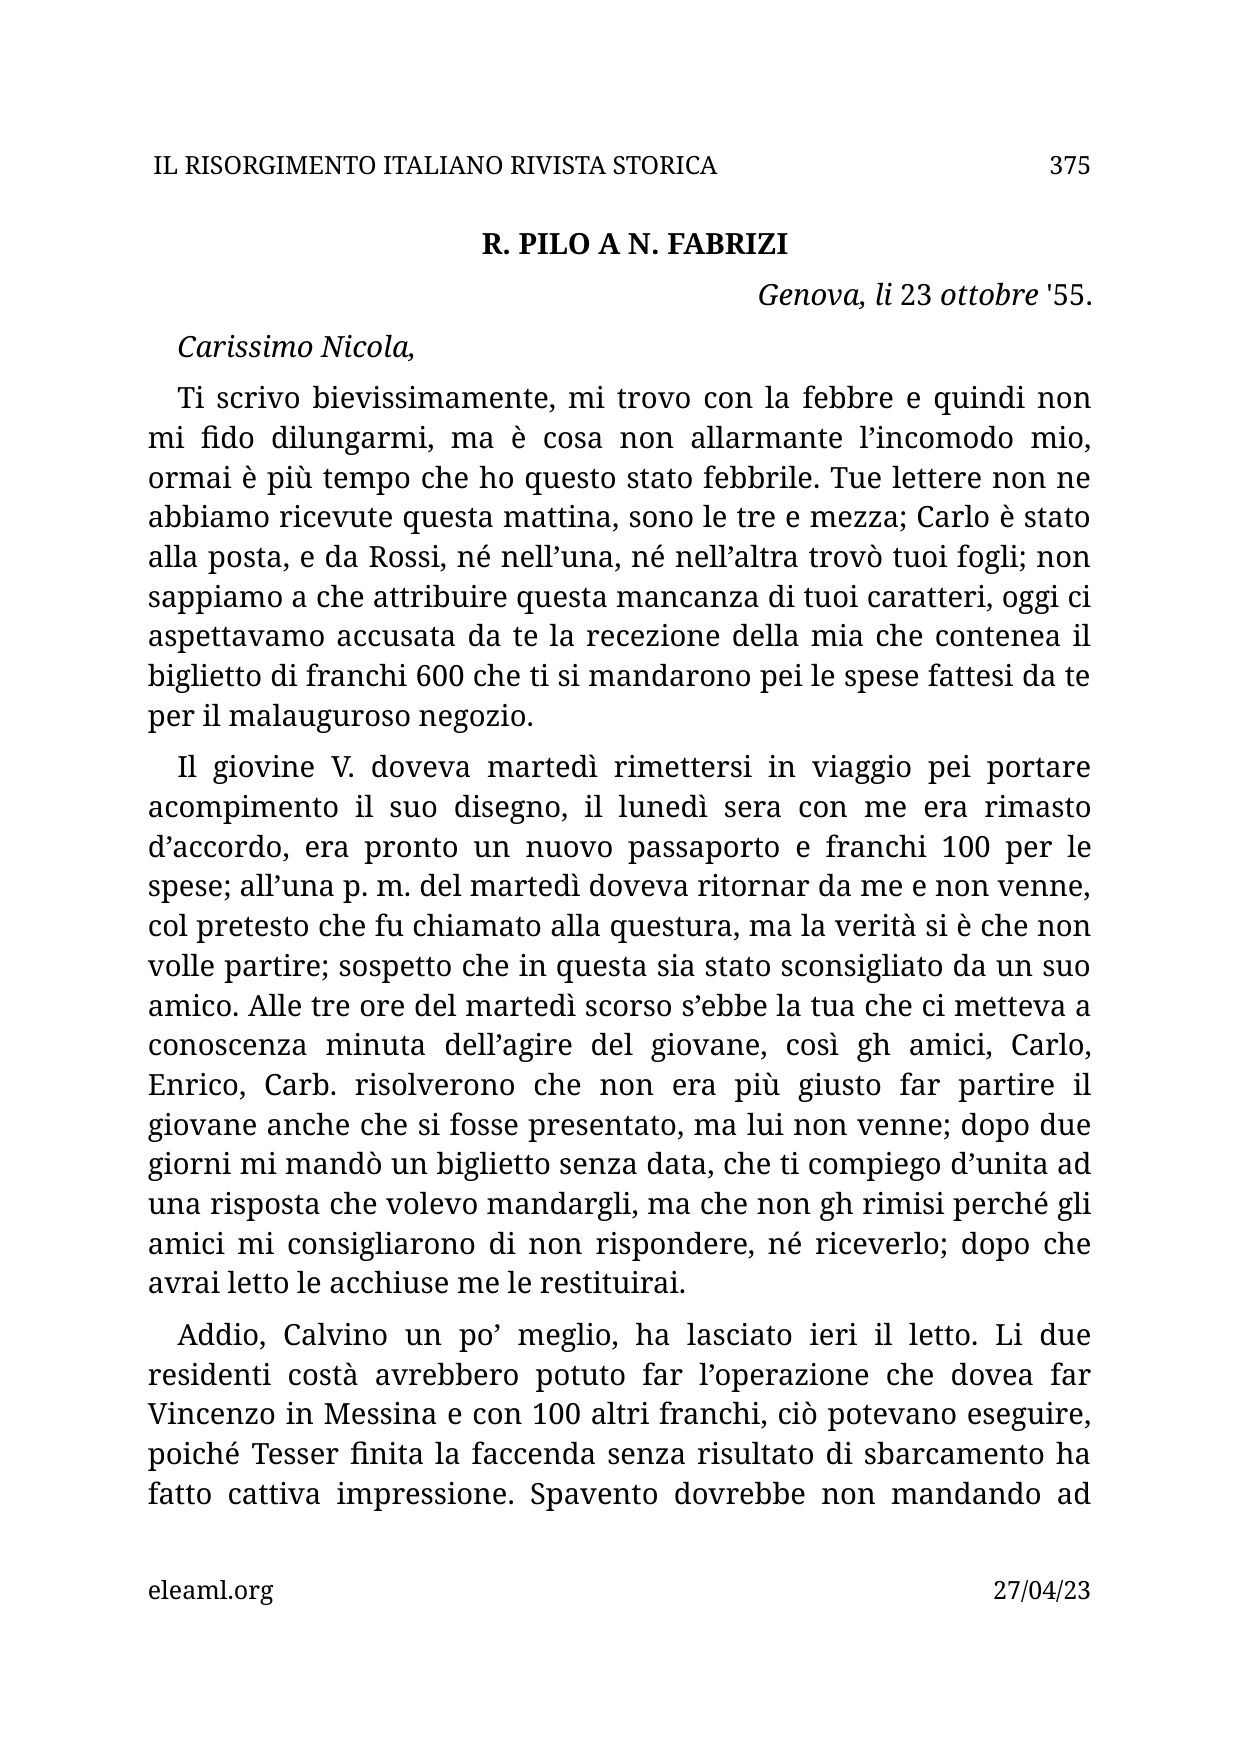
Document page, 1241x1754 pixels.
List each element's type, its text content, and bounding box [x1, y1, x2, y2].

text Addio, Calvino un po’ meglio, ha lasciato ieri il letto. Li due residenti costà avrebbero potuto far l’operazione che dovea far Vincenzo in Messina e con 100 altri franchi, ciò potevano eseguire, poiché Tesser finita la faccenda senza risultato di sbarcamento ha fatto cattiva impressione. Spavento dovrebbe non mandando ad [148, 1314, 1093, 1513]
text Il giovine V. doveva martedì rimettersi in viaggio pei portare acompimento il suo disegno, il lunedì sera con me era rimasto d’accordo, era pronto un nuovo passaporto e franchi 100 per le spese; all’una p. m. del martedì doveva ritornar da me e non venne, col pretesto che fu chiamato alla questura, ma la verità si è che non volle partire; sospetto che in questa sia stato sconsigliato da un suo amico. Alle tre ore del martedì scorso s’ebbe la tua che ci metteva a conoscenza minuta dell’agire del giovane, così gh amici, Carlo, Enrico, Carb. risolverono che non era più giusto far partire il giovane anche che si fosse presentato, ma lui non venne; dopo due giorni mi mandò un biglietto senza data, che ti compiego d’unita ad una risposta che volevo mandargli, ma che non gh rimisi perché gli amici mi consigliarono di non rispondere, né riceverlo; dopo che avrai letto le acchiuse me le restituirai. [148, 747, 1093, 1302]
text Ti scrivo bievissimamente, mi trovo con la febbre e quindi non mi fido dilungarmi, ma è cosa non allarmante l’incomodo mio, ormai è più tempo che ho questo stato febbrile. Tue lettere non ne abbiamo ricevute questa mattina, sono le tre e mezza; Carlo è stato alla posta, e da Rossi, né nell’una, né nell’altra trovò tuoi fogli; non sappiamo a che attribuire questa mancanza di tuoi caratteri, oggi ci aspettavamo accusata da te la recezione della mia che contenea il biglietto di franchi 600 che ti si mandarono pei le spese fattesi da te per il malauguroso negozio. [148, 378, 1093, 735]
subtitle R. PILO A N. FABRIZI [148, 223, 1093, 263]
text Genova, li 23 ottobre '55. [148, 274, 1093, 314]
text Carissimo Nicola, [148, 326, 1093, 366]
